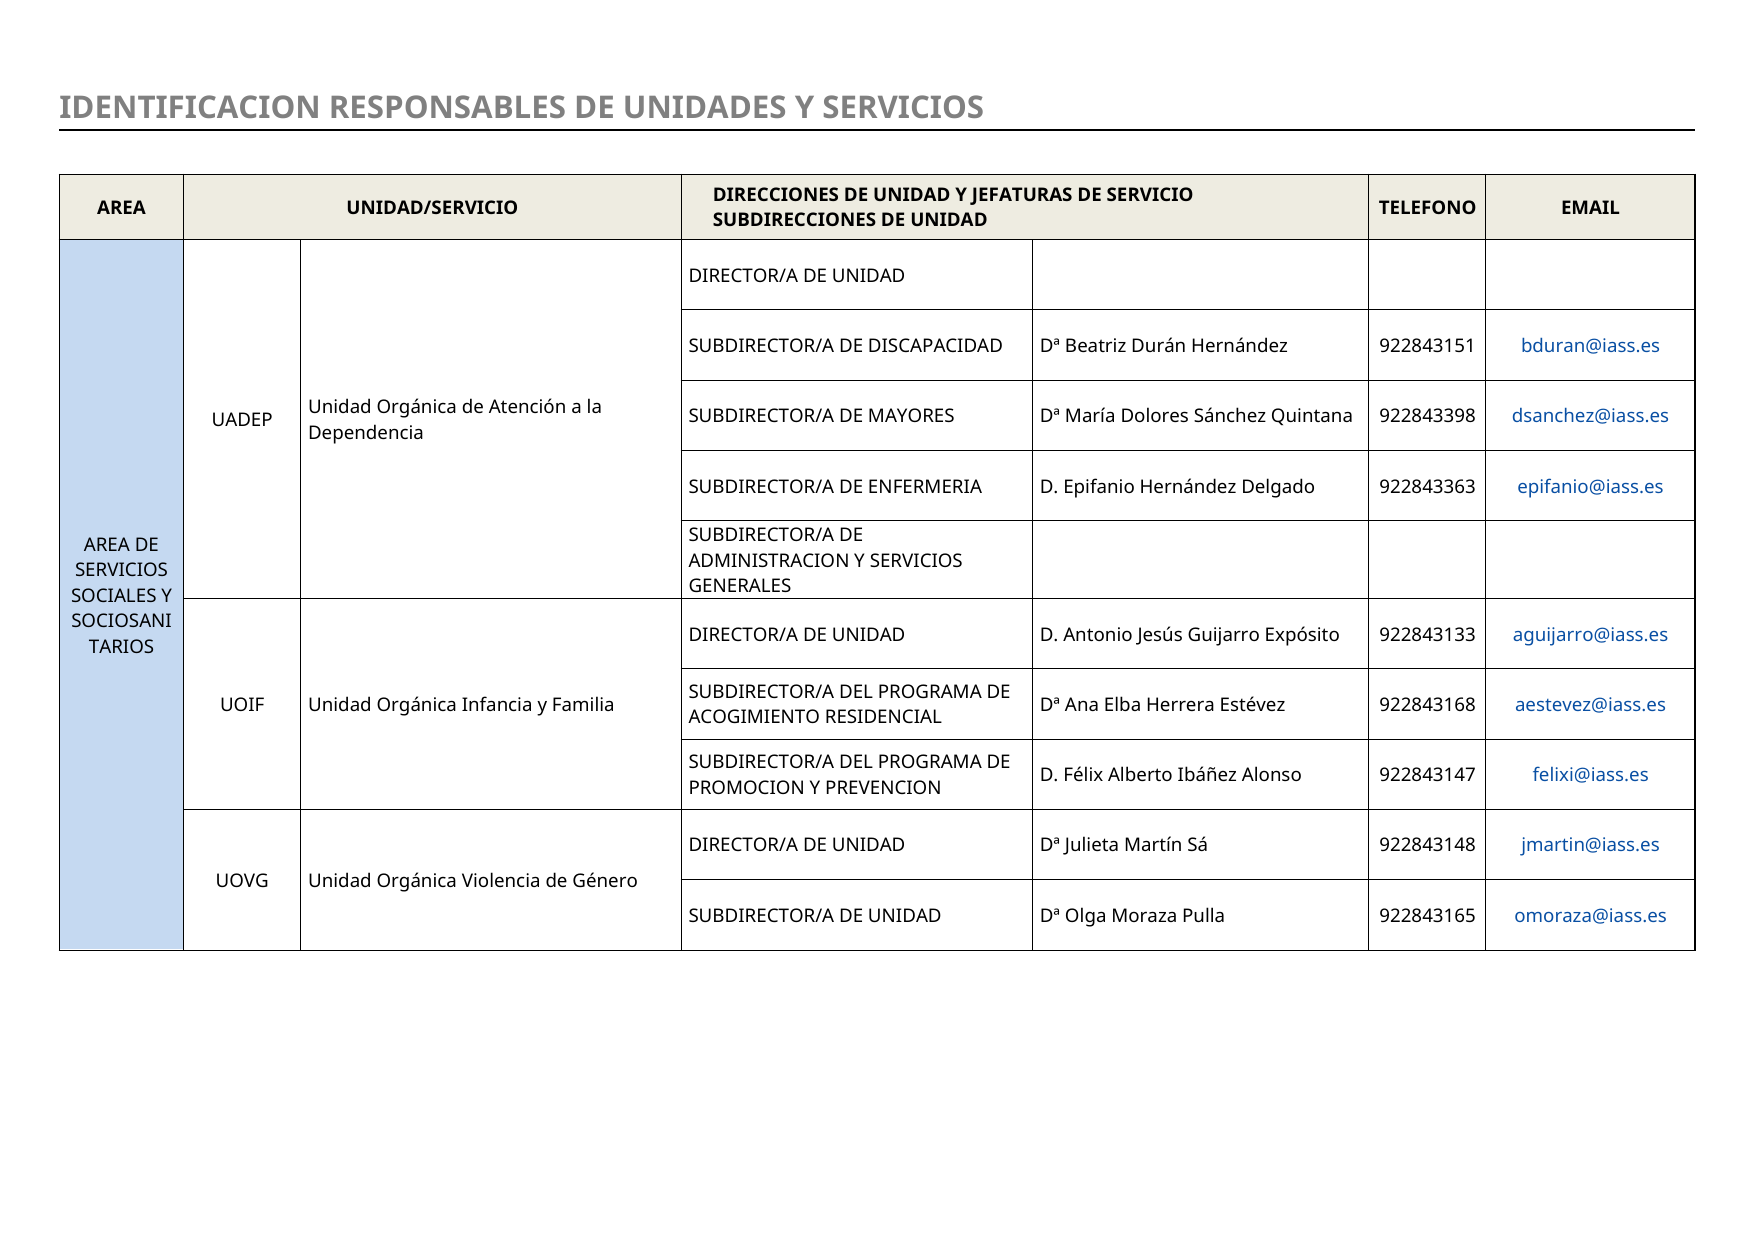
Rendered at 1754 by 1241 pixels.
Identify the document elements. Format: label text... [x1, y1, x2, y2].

table_cell [1369, 240, 1485, 309]
table_cell SUBDIRECTOR/A DEL PROGRAMA DE PROMOCION Y PREVENCION [682, 740, 1032, 809]
table_cell bduran@iass.es [1486, 310, 1694, 380]
table_cell SUBDIRECTOR/A DE ADMINISTRACION Y SERVICIOS GENERALES [682, 521, 1032, 598]
table_cell [1033, 521, 1368, 598]
table_cell dsanchez@iass.es [1486, 381, 1694, 450]
table_cell Dª María Dolores Sánchez Quintana [1033, 381, 1368, 450]
table_cell Dª Julieta Martín Sá [1033, 810, 1368, 879]
table_cell SUBDIRECTOR/A DE DISCAPACIDAD [682, 310, 1032, 380]
table_cell [1369, 521, 1485, 598]
table_cell Dª Olga Moraza Pulla [1033, 880, 1368, 949]
table_cell 922843165 [1369, 880, 1485, 949]
table_cell [1486, 240, 1694, 309]
table_cell aguijarro@iass.es [1486, 599, 1694, 668]
table_header DIRECCIONES DE UNIDAD Y JEFATURAS DE SERVICIO SUBDIRECCIONES DE UNIDAD [682, 175, 1368, 239]
table_cell 922843363 [1369, 451, 1485, 520]
table_cell SUBDIRECTOR/A DE MAYORES [682, 381, 1032, 450]
table_cell UOIF [184, 599, 300, 809]
table_cell D. Félix Alberto Ibáñez Alonso [1033, 740, 1368, 809]
table_cell 922843151 [1369, 310, 1485, 380]
table_cell 922843147 [1369, 740, 1485, 809]
table_cell SUBDIRECTOR/A DEL PROGRAMA DE ACOGIMIENTO RESIDENCIAL [682, 669, 1032, 738]
table_cell epifanio@iass.es [1486, 451, 1694, 520]
table_cell Unidad Orgánica Violencia de Género [301, 810, 681, 949]
table_cell D. Antonio Jesús Guijarro Expósito [1033, 599, 1368, 668]
table_cell Dª Beatriz Durán Hernández [1033, 310, 1368, 380]
table_cell UADEP [184, 240, 300, 598]
table_cell omoraza@iass.es [1486, 880, 1694, 949]
table_cell D. Epifanio Hernández Delgado [1033, 451, 1368, 520]
table_header EMAIL [1486, 175, 1694, 239]
table_cell 922843133 [1369, 599, 1485, 668]
table_cell jmartin@iass.es [1486, 810, 1694, 879]
table_cell [1486, 521, 1694, 598]
table_cell Unidad Orgánica Infancia y Familia [301, 599, 681, 809]
text IDENTIFICACION RESPONSABLES DE UNIDADES Y SERVICIOS [59, 84, 1695, 129]
table_cell aestevez@iass.es [1486, 669, 1694, 738]
table_cell 922843148 [1369, 810, 1485, 879]
table_header TELEFONO [1369, 175, 1485, 239]
table_cell SUBDIRECTOR/A DE UNIDAD [682, 880, 1032, 949]
table_cell SUBDIRECTOR/A DE ENFERMERIA [682, 451, 1032, 520]
table_cell felixi@iass.es [1486, 740, 1694, 809]
table_cell [1033, 240, 1368, 309]
table_header UNIDAD/SERVICIO [184, 175, 681, 239]
table_cell AREA DE SERVICIOS SOCIALES Y SOCIOSANITARIOS [60, 240, 183, 949]
table_cell DIRECTOR/A DE UNIDAD [682, 240, 1032, 309]
table_cell DIRECTOR/A DE UNIDAD [682, 599, 1032, 668]
table_cell Dª Ana Elba Herrera Estévez [1033, 669, 1368, 738]
table_cell UOVG [184, 810, 300, 949]
table_cell 922843168 [1369, 669, 1485, 738]
table_cell Unidad Orgánica de Atención a la Dependencia [301, 240, 681, 598]
table_cell DIRECTOR/A DE UNIDAD [682, 810, 1032, 879]
table_cell 922843398 [1369, 381, 1485, 450]
table_header AREA [60, 175, 183, 239]
